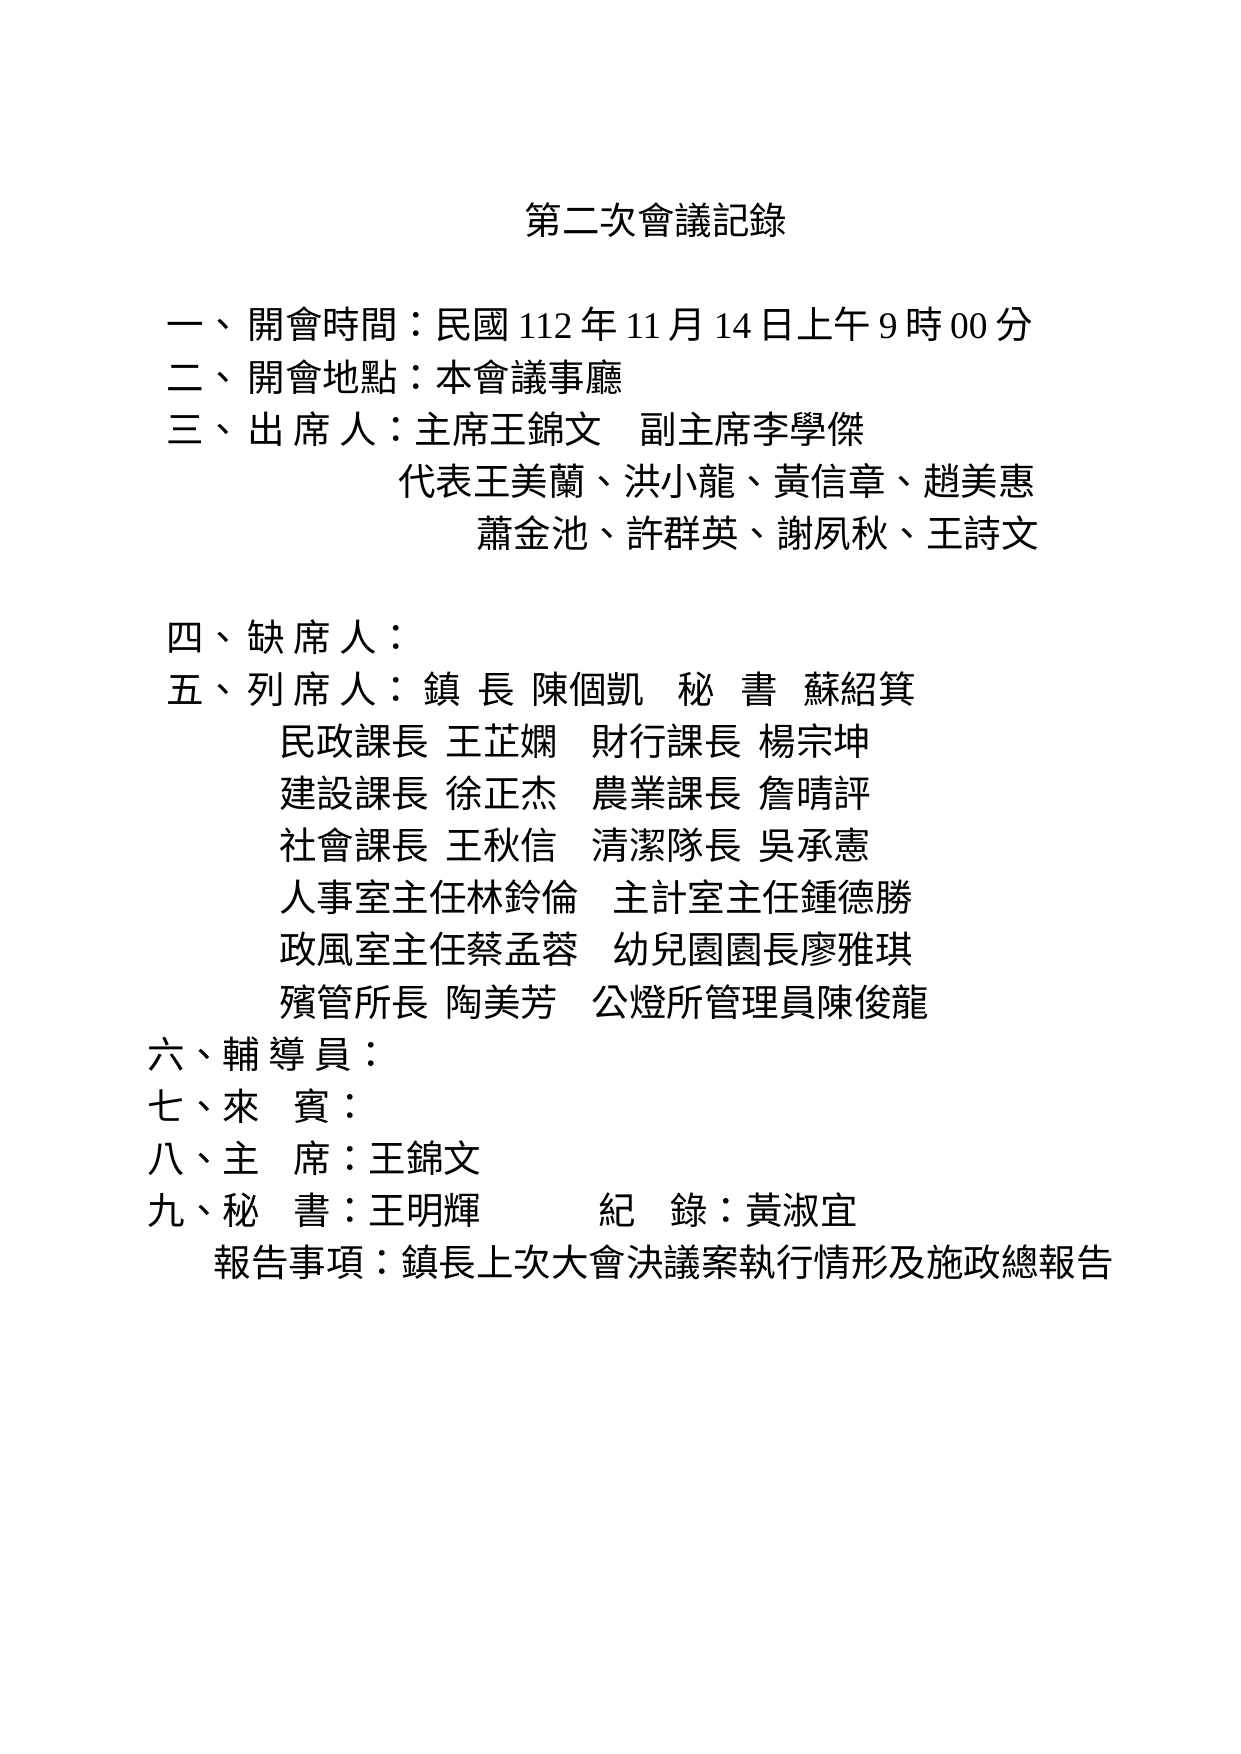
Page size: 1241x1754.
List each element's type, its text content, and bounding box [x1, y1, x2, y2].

text 政風室主任蔡孟蓉 幼兒園園長廖雅琪 [148, 922, 1163, 974]
text 建設課長 徐正杰 農業課長 詹晴評 [148, 766, 1163, 818]
text 民政課長 王芷嫻 財行課長 楊宗坤 [148, 714, 1163, 766]
text 社會課長 王秋信 清潔隊長 吳承憲 [148, 818, 1163, 870]
text 代表王美蘭、洪小龍、黃信章、趙美惠 [148, 453, 1163, 506]
text 人事室主任林鈴倫 主計室主任鍾德勝 [148, 870, 1163, 922]
text 八、主 席：王錦文 [148, 1131, 1163, 1183]
list 開會地點：本會議事廳 [166, 349, 1163, 401]
list 列 席 人： 鎮 長 陳個凱 秘 書 蘇紹箕 [166, 662, 1163, 714]
text 蕭金池、許群英、謝夙秋、王詩文 [448, 506, 1163, 558]
text 九、秘 書：王明輝 紀 錄：黃淑宜 [148, 1183, 1163, 1235]
text 殯管所長 陶美芳 公燈所管理員陳俊龍 [148, 974, 1163, 1026]
text 第二次會議記錄 [148, 193, 1163, 245]
text 七、來 賓： [148, 1078, 1163, 1131]
list 開會時間：民國112年11月14日上午9時00分 [166, 297, 1163, 349]
text 六、輔 導 員： [148, 1026, 1163, 1078]
list 出 席 人：主席王錦文 副主席李學傑 [166, 401, 1163, 453]
text 報告事項：鎮長上次大會決議案執行情形及施政總報告 [148, 1235, 1163, 1287]
list 缺 席 人： [166, 610, 1163, 662]
